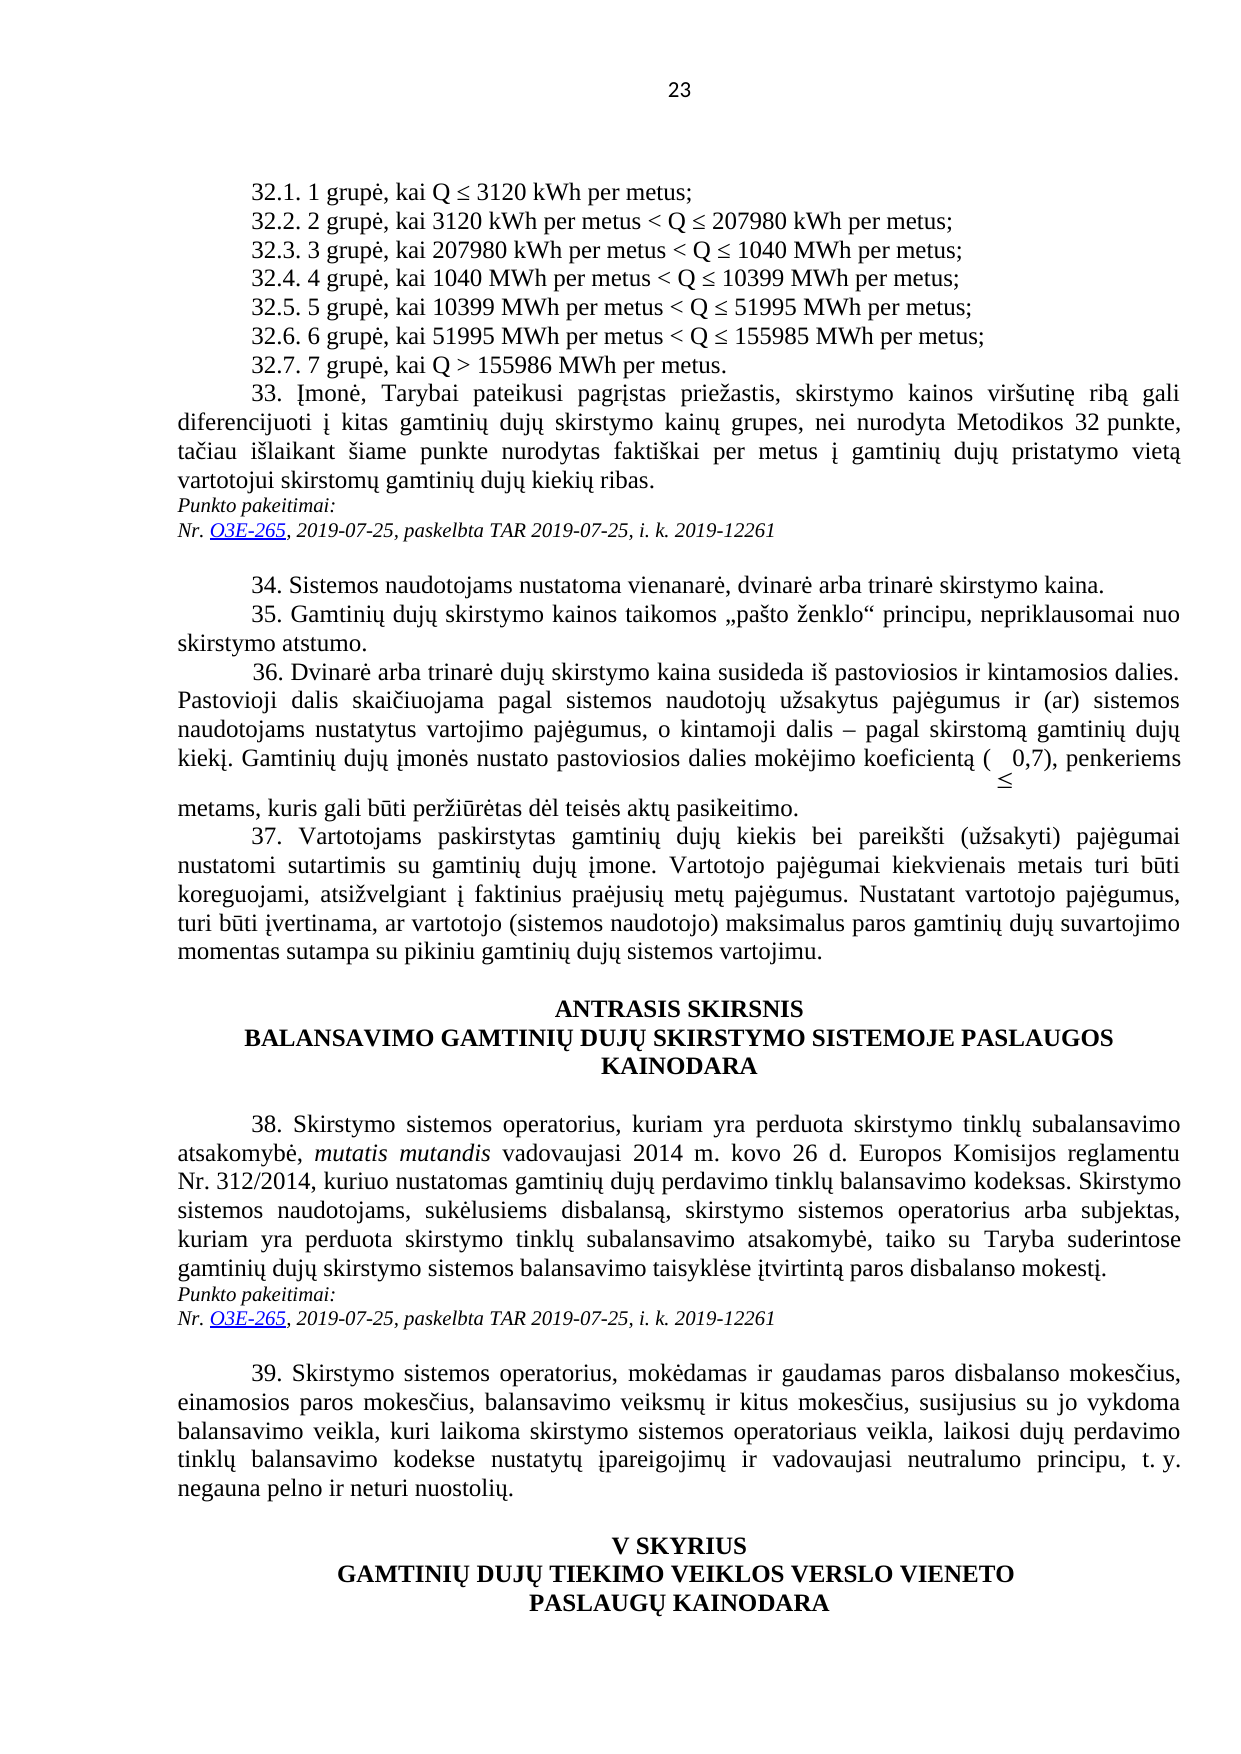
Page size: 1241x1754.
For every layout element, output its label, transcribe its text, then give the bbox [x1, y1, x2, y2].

text 32.6. 6 grupė, kai 51995 MWh per metus < Q ≤ 155985 MWh per metus; [177, 321, 1181, 350]
text V SKYRIUS [177, 1531, 1181, 1559]
text Nr. O3E-265, 2019-07-25, paskelbta TAR 2019-07-25, i. k. 2019-12261 [177, 517, 1181, 542]
text Nr. O3E-265, 2019-07-25, paskelbta TAR 2019-07-25, i. k. 2019-12261 [177, 1306, 1181, 1329]
text 39. Skirstymo sistemos operatorius, mokėdamas ir gaudamas paros disbalanso mokesčius, einamosios paros mokesčius, balansavimo veiksmų ir kitus mokesčius, susijusius su jo vykdoma balansavimo veikla, kuri laikoma skirstymo sistemos operatoriaus veikla, laikosi dujų perdavimo tinklų balansavimo kodekse nustatytų įpareigojimų ir vadovaujasi neutralumo principu, t. y. negauna pelno ir neturi nuostolių. [177, 1358, 1181, 1502]
text 35. Gamtinių dujų skirstymo kainos taikomos „pašto ženklo“ principu, nepriklausomai nuo skirstymo atstumo. [177, 599, 1181, 657]
text 32.4. 4 grupė, kai 1040 MWh per metus < Q ≤ 10399 MWh per metus; [177, 263, 1181, 292]
text BALANSAVIMO GAMTINIŲ DUJŲ SKIRSTYMO SISTEMOJE PASLAUGOS KAINODARA [177, 1023, 1181, 1080]
text 36. Dvinarė arba trinarė dujų skirstymo kaina susideda iš pastoviosios ir kintamosios dalies. Pastovioji dalis skaičiuojama pagal sistemos naudotojų užsakytus pajėgumus ir (ar) sistemos naudotojams nustatytus vartojimo pajėgumus, o kintamoji dalis – pagal skirstomą gamtinių dujų kiekį. Gamtinių dujų įmonės nustato pastoviosios dalies mokėjimo koeficientą (0,7), penkeriems metams, kuris gali būti peržiūrėtas dėl teisės aktų pasikeitimo. [177, 657, 1181, 821]
text 32.7. 7 grupė, kai Q > 155986 MWh per metus. [177, 350, 1181, 378]
text Punkto pakeitimai: [177, 493, 1181, 517]
text 33. Įmonė, Tarybai pateikusi pagrįstas priežastis, skirstymo kainos viršutinę ribą gali diferencijuoti į kitas gamtinių dujų skirstymo kainų grupes, nei nurodyta Metodikos 32 punkte, tačiau išlaikant šiame punkte nurodytas faktiškai per metus į gamtinių dujų pristatymo vietą vartotojui skirstomų gamtinių dujų kiekių ribas. [177, 378, 1181, 493]
text 37. Vartotojams paskirstytas gamtinių dujų kiekis bei pareikšti (užsakyti) pajėgumai nustatomi sutartimis su gamtinių dujų įmone. Vartotojo pajėgumai kiekvienais metais turi būti koreguojami, atsižvelgiant į faktinius praėjusių metų pajėgumus. Nustatant vartotojo pajėgumus, turi būti įvertinama, ar vartotojo (sistemos naudotojo) maksimalus paros gamtinių dujų suvartojimo momentas sutampa su pikiniu gamtinių dujų sistemos vartojimu. [177, 821, 1181, 965]
text 34. Sistemos naudotojams nustatoma vienanarė, dvinarė arba trinarė skirstymo kaina. [177, 570, 1181, 599]
text GAMTINIŲ DUJŲ TIEKIMO VEIKLOS VERSLO VIENETO [177, 1559, 1181, 1588]
text ANTRASIS SKIRSNIS [177, 994, 1181, 1023]
text 32.1. 1 grupė, kai Q ≤ 3120 kWh per metus; [177, 177, 1181, 206]
text 32.3. 3 grupė, kai 207980 kWh per metus < Q ≤ 1040 MWh per metus; [177, 235, 1181, 263]
text 32.2. 2 grupė, kai 3120 kWh per metus < Q ≤ 207980 kWh per metus; [177, 206, 1181, 235]
text 32.5. 5 grupė, kai 10399 MWh per metus < Q ≤ 51995 MWh per metus; [177, 292, 1181, 321]
text Punkto pakeitimai: [177, 1281, 1181, 1306]
text PASLAUGŲ KAINODARA [177, 1588, 1181, 1617]
text 38. Skirstymo sistemos operatorius, kuriam yra perduota skirstymo tinklų subalansavimo atsakomybė, mutatis mutandis vadovaujasi 2014 m. kovo 26 d. Europos Komisijos reglamentu Nr. 312/2014, kuriuo nustatomas gamtinių dujų perdavimo tinklų balansavimo kodeksas. Skirstymo sistemos naudotojams, sukėlusiems disbalansą, skirstymo sistemos operatorius arba subjektas, kuriam yra perduota skirstymo tinklų subalansavimo atsakomybė, taiko su Taryba suderintose gamtinių dujų skirstymo sistemos balansavimo taisyklėse įtvirtintą paros disbalanso mokestį. [177, 1109, 1181, 1281]
